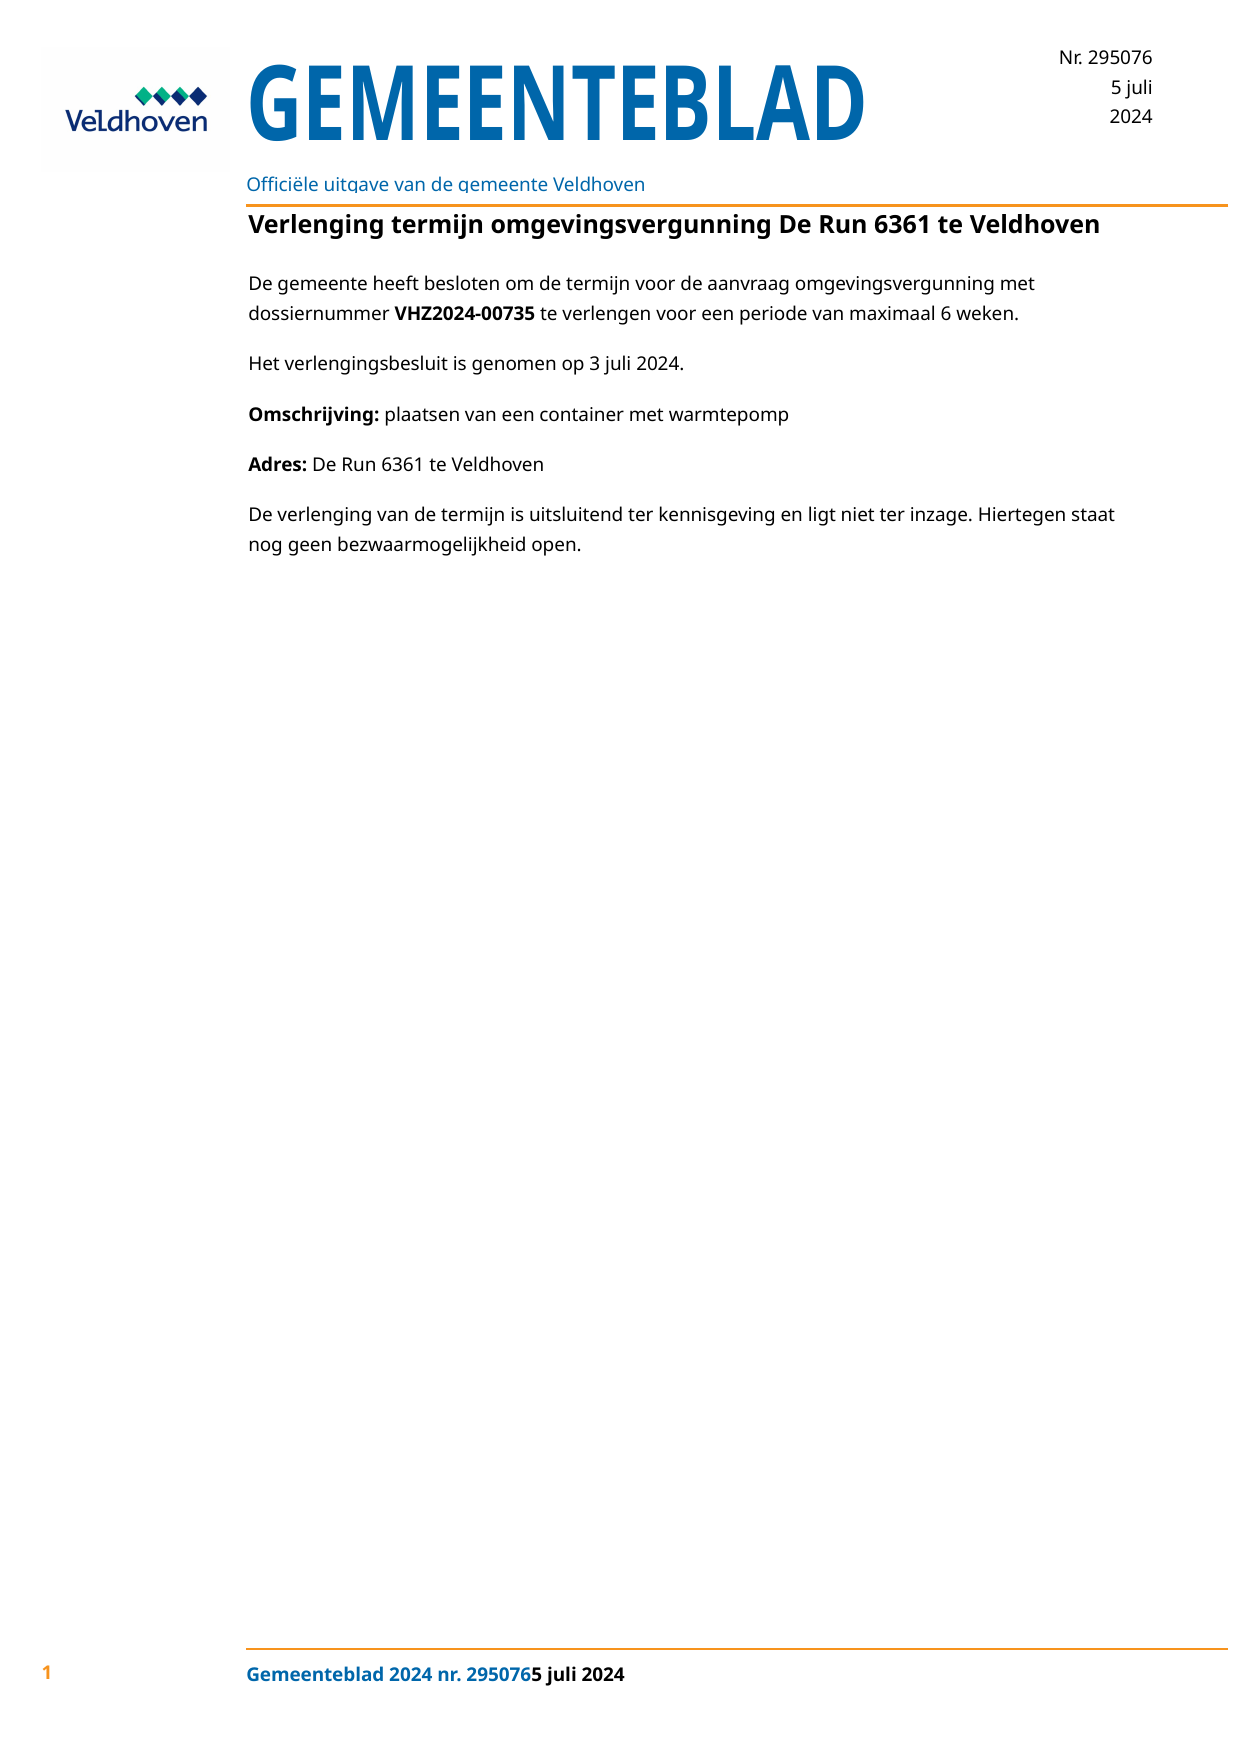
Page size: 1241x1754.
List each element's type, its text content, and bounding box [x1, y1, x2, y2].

text Adres: De Run 6361 te Veldhoven [248, 451, 1152, 477]
text Verlenging termijn omgevingsvergunning De Run 6361 te Veldhoven [248, 207, 1152, 241]
picture [41, 47, 231, 172]
text Het verlengingsbesluit is genomen op 3 juli 2024. [248, 350, 1152, 376]
text De gemeente heeft besloten om de termijn voor de aanvraag omgevingsvergunning met dossiernummer VHZ2024-00735 te verlengen voor een periode van maximaal 6 weken. [248, 270, 1152, 326]
text Omschrijving: plaatsen van een container met warmtepomp [248, 401, 1152, 426]
text De verlenging van de termijn is uitsluitend ter kennisgeving en ligt niet ter inzage. Hiertegen staat nog geen bezwaarmogelijkheid open. [248, 502, 1152, 557]
